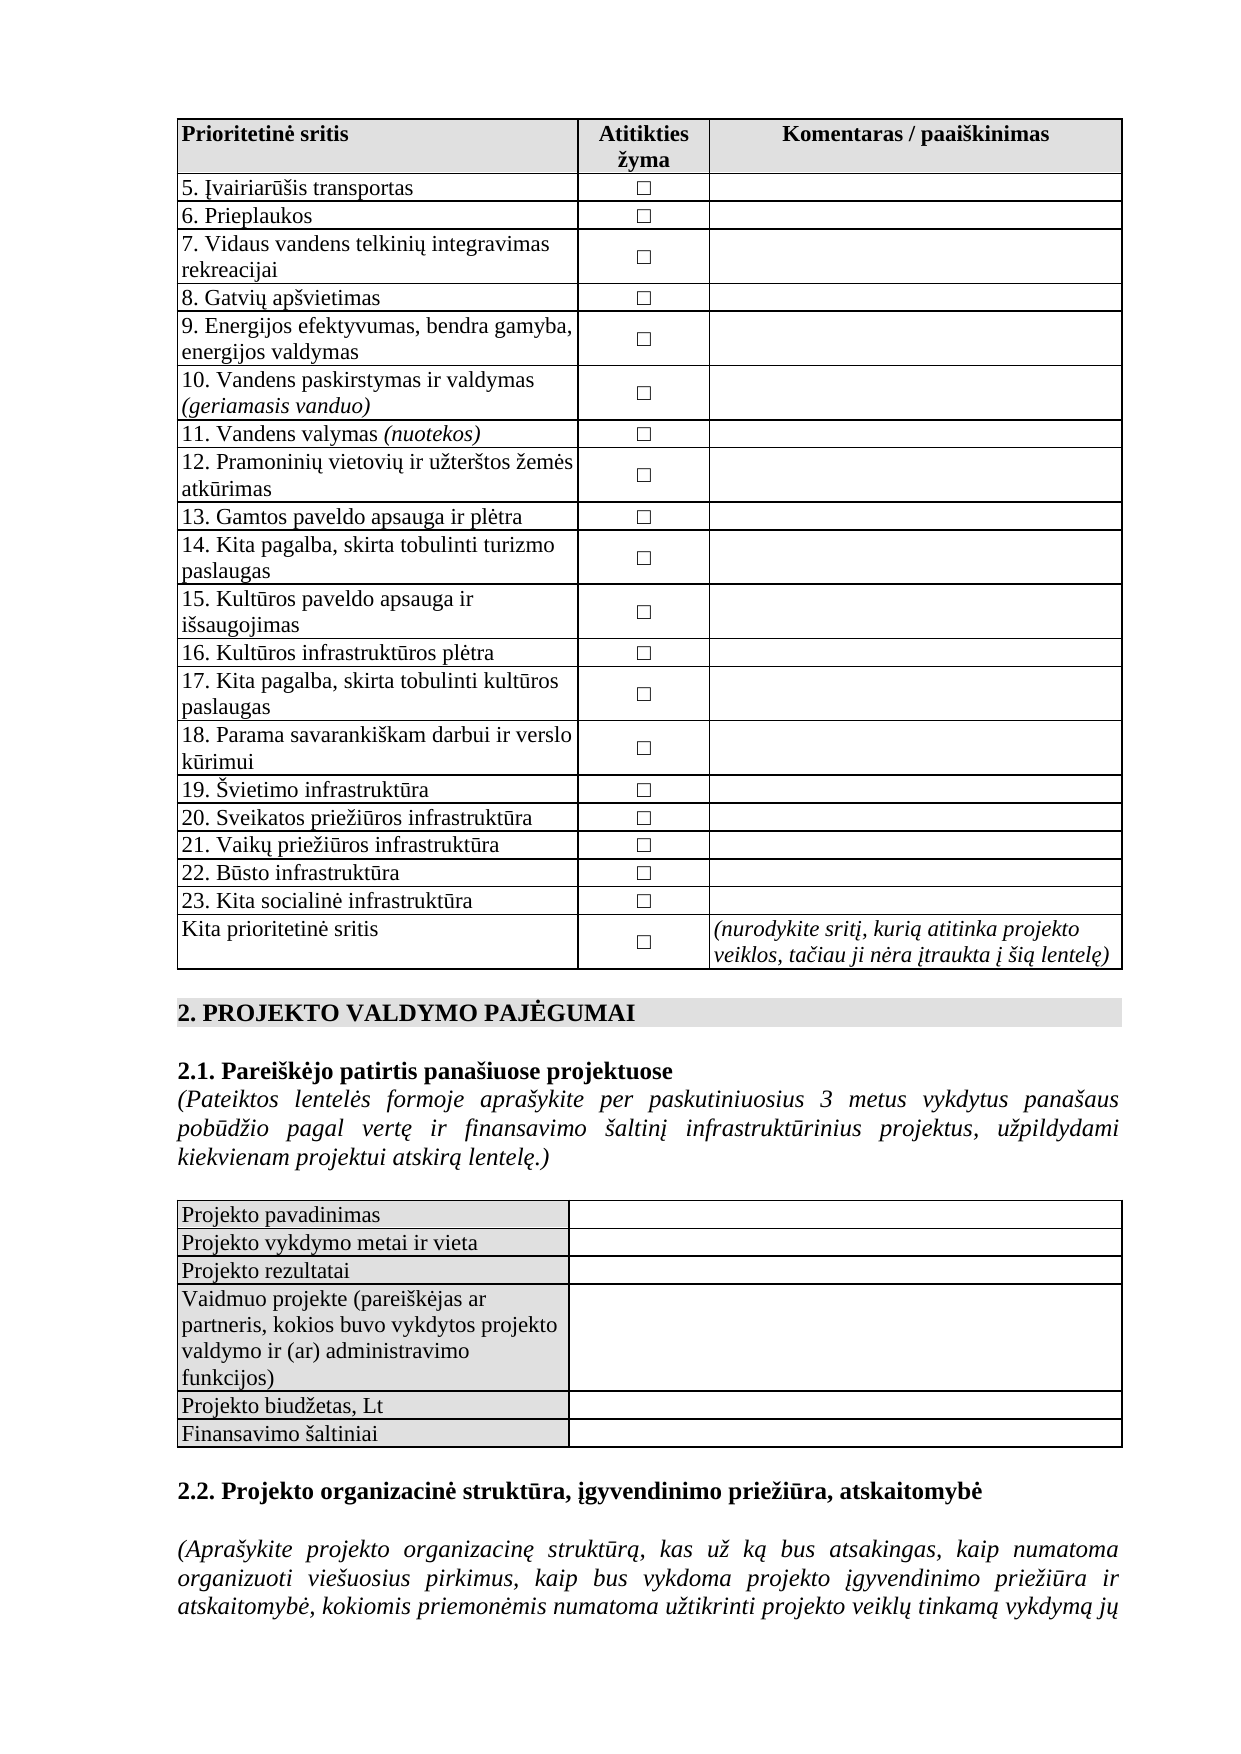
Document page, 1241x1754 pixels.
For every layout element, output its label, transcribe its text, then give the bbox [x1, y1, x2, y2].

table_cell □[] [579, 448, 709, 501]
table_cell [710, 832, 1121, 858]
table_cell □[] [579, 174, 709, 200]
table_cell (nurodykite sritį, kurią atitinka projekto veiklos, tačiau ji nėra įtraukta į šią lentelę) [710, 915, 1121, 968]
table_header Prioritetinė sritis [178, 120, 577, 172]
table_cell 13. Gamtos paveldo apsauga ir plėtra [178, 503, 577, 529]
table_cell 6. Prieplaukos [178, 202, 577, 228]
table_cell 7. Vidaus vandens telkinių integravimas rekreacijai [178, 230, 577, 282]
table_cell [710, 804, 1121, 830]
table_cell □[] [579, 531, 709, 583]
table_cell [710, 284, 1121, 310]
table_cell □[] [579, 639, 709, 666]
table_cell 5. Įvairiarūšis transportas [178, 174, 577, 200]
table_cell [570, 1392, 1121, 1418]
table_cell 8. Gatvių apšvietimas [178, 284, 577, 310]
table_header Atitikties žyma [579, 120, 709, 172]
table_cell □[] [579, 366, 709, 419]
table_cell 9. Energijos efektyvumas, bendra gamyba, energijos valdymas [178, 312, 577, 365]
table_cell [570, 1229, 1121, 1255]
table_cell □[] [579, 230, 709, 282]
table_cell □[] [579, 202, 709, 228]
table_cell [710, 421, 1121, 447]
table_header Projekto pavadinimas [178, 1201, 568, 1227]
table_cell 23. Kita socialinė infrastruktūra [178, 887, 577, 914]
table_cell [710, 366, 1121, 419]
table_cell □[] [579, 312, 709, 365]
table_cell [710, 776, 1121, 802]
table_cell [570, 1420, 1121, 1446]
table_cell 10. Vandens paskirstymas ir valdymas (geriamasis vanduo) [178, 366, 577, 419]
table_cell [710, 860, 1121, 886]
table_cell [710, 202, 1121, 228]
table_cell [710, 887, 1121, 914]
table_cell □[] [579, 585, 709, 638]
table_cell [710, 503, 1121, 529]
table_cell Vaidmuo projekte (pareiškėjas ar partneris, kokios buvo vykdytos projekto valdymo ir (ar) administravimo funkcijos) [178, 1285, 568, 1390]
table_cell 11. Vandens valymas (nuotekos) [178, 421, 577, 447]
table_cell [710, 531, 1121, 583]
table_cell 18. Parama savarankiškam darbui ir verslo kūrimui [178, 721, 577, 774]
table_cell [710, 174, 1121, 200]
table_cell [570, 1285, 1121, 1390]
table_cell [570, 1257, 1121, 1283]
table_cell [710, 312, 1121, 365]
table_cell 14. Kita pagalba, skirta tobulinti turizmo paslaugas [178, 531, 577, 583]
table_cell 17. Kita pagalba, skirta tobulinti kultūros paslaugas [178, 667, 577, 720]
table_cell □[] [579, 284, 709, 310]
table_cell □[] [579, 503, 709, 529]
table_cell 20. Sveikatos priežiūros infrastruktūra [178, 804, 577, 830]
table_cell □[] [579, 804, 709, 830]
table_cell □[] [579, 721, 709, 774]
table_header Komentaras / paaiškinimas [710, 120, 1121, 172]
text 2. PROJEKTO VALDYMO PAJĖGUMAI [177, 998, 1122, 1027]
table_cell □[] [579, 915, 709, 968]
table_cell [710, 585, 1121, 638]
table_cell 19. Švietimo infrastruktūra [178, 776, 577, 802]
table_cell Kita prioritetinė sritis [178, 915, 577, 968]
table_cell Projekto biudžetas, Lt [178, 1392, 568, 1418]
table_cell □[] [579, 860, 709, 886]
table_cell □[] [579, 887, 709, 914]
table_cell Projekto vykdymo metai ir vieta [178, 1229, 568, 1255]
table_cell 12. Pramoninių vietovių ir užterštos žemės atkūrimas [178, 448, 577, 501]
table_cell 16. Kultūros infrastruktūros plėtra [178, 639, 577, 666]
table_cell Finansavimo šaltiniai [178, 1420, 568, 1446]
table_cell [710, 721, 1121, 774]
table_cell □[] [579, 667, 709, 720]
text 2.1. Pareiškėjo patirtis panašiuose projektuose [177, 1056, 1122, 1084]
table_cell [710, 448, 1121, 501]
table_cell [710, 639, 1121, 666]
table_header [570, 1201, 1121, 1227]
table_cell □[] [579, 421, 709, 447]
table_cell [710, 667, 1121, 720]
text (Pateiktos lentelės formoje aprašykite per paskutiniuosius 3 metus vykdytus panašaus pobūdžio pagal vertę ir finansavimo šaltinį infrastruktūrinius projektus, užpildydami kiekvienam projektui atskirą lentelę.) [177, 1084, 1122, 1171]
table_cell Projekto rezultatai [178, 1257, 568, 1283]
table_cell 22. Būsto infrastruktūra [178, 860, 577, 886]
table_cell 21. Vaikų priežiūros infrastruktūra [178, 832, 577, 858]
table_cell □[] [579, 776, 709, 802]
table_cell □[] [579, 832, 709, 858]
text (Aprašykite projekto organizacinę struktūrą, kas už ką bus atsakingas, kaip numatoma organizuoti viešuosius pirkimus, kaip bus vykdoma projekto įgyvendinimo priežiūra ir atskaitomybė, kokiomis priemonėmis numatoma užtikrinti projekto veiklų tinkamą vykdymą jų [177, 1534, 1122, 1620]
table_cell [710, 230, 1121, 282]
table_cell 15. Kultūros paveldo apsauga ir išsaugojimas [178, 585, 577, 638]
text 2.2. Projekto organizacinė struktūra, įgyvendinimo priežiūra, atskaitomybė [177, 1476, 1122, 1505]
